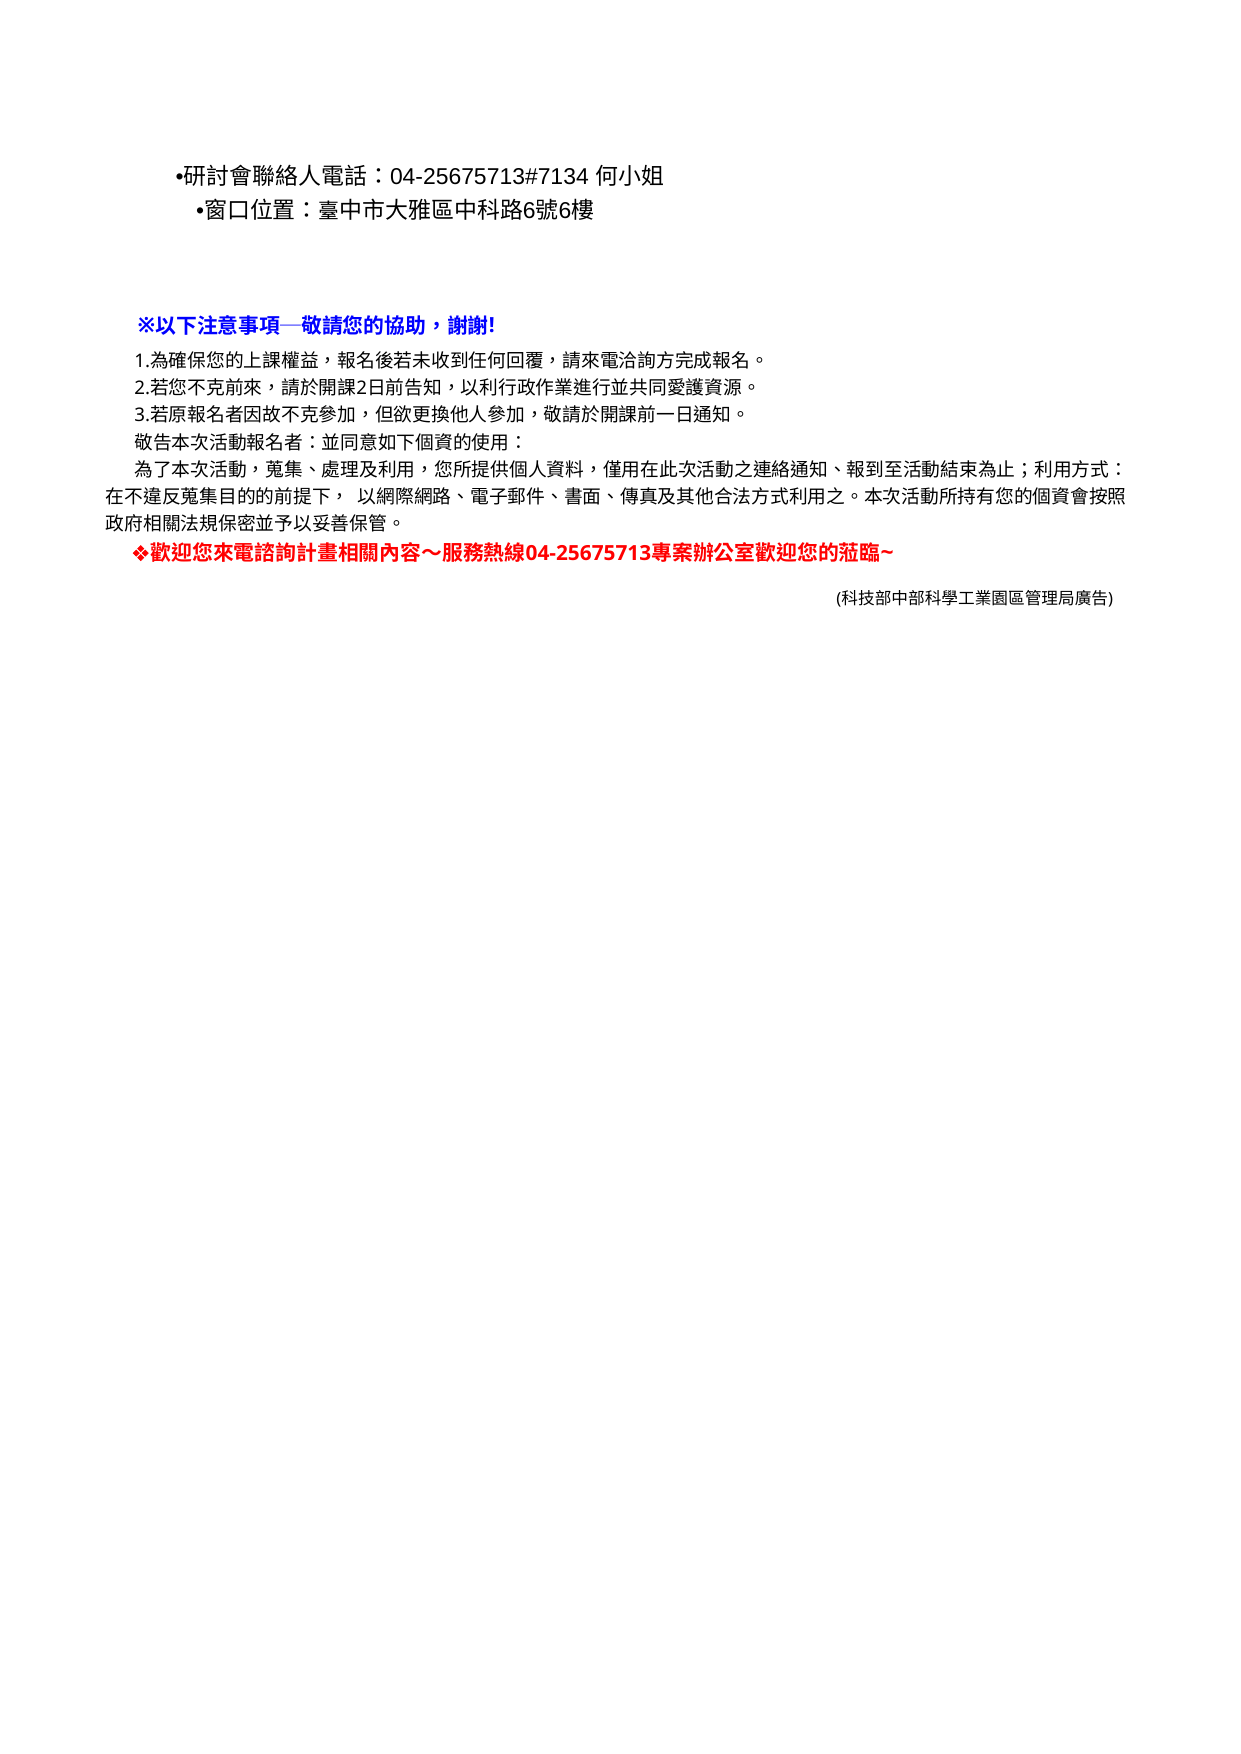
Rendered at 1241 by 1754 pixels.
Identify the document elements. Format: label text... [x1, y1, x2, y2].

text (科技部中部科學工業園區管理局廣告) [797, 585, 1113, 609]
text 1.為確保您的上課權益，報名後若未收到任何回覆，請來電洽詢方完成報名。 [106, 346, 1240, 373]
text •研討會聯絡人電話：04-25675713#7134 何小姐 [150, 158, 1128, 191]
text 敬告本次活動報名者：並同意如下個資的使用： [106, 427, 1240, 454]
text •窗口位置：臺中市大雅區中科路6號6樓 [150, 191, 1128, 225]
text 3.若原報名者因故不克參加，但欲更換他人參加，敬請於開課前一日通知。 [106, 400, 1240, 427]
text ※以下注意事項─敬請您的協助，謝謝! [106, 283, 1240, 346]
text 為了本次活動，蒐集、處理及利用，您所提供個人資料，僅用在此次活動之連絡通知、報到至活動結束為止；利用方式：在不違反蒐集目的的前提下， 以網際網路、電子郵件、書面、傳真及其他合法方式利用之。本次活動所持有您的個資會按照政府相關法規保密並予以妥善保管。 [106, 454, 1145, 536]
text [763, 578, 1128, 634]
text 歡迎您來電諮詢計畫相關內容～服務熱線04-25675713專案辦公室歡迎您的蒞臨~ [131, 536, 1128, 567]
text 2.若您不克前來，請於開課2日前告知，以利行政作業進行並共同愛護資源。 [106, 373, 1240, 400]
